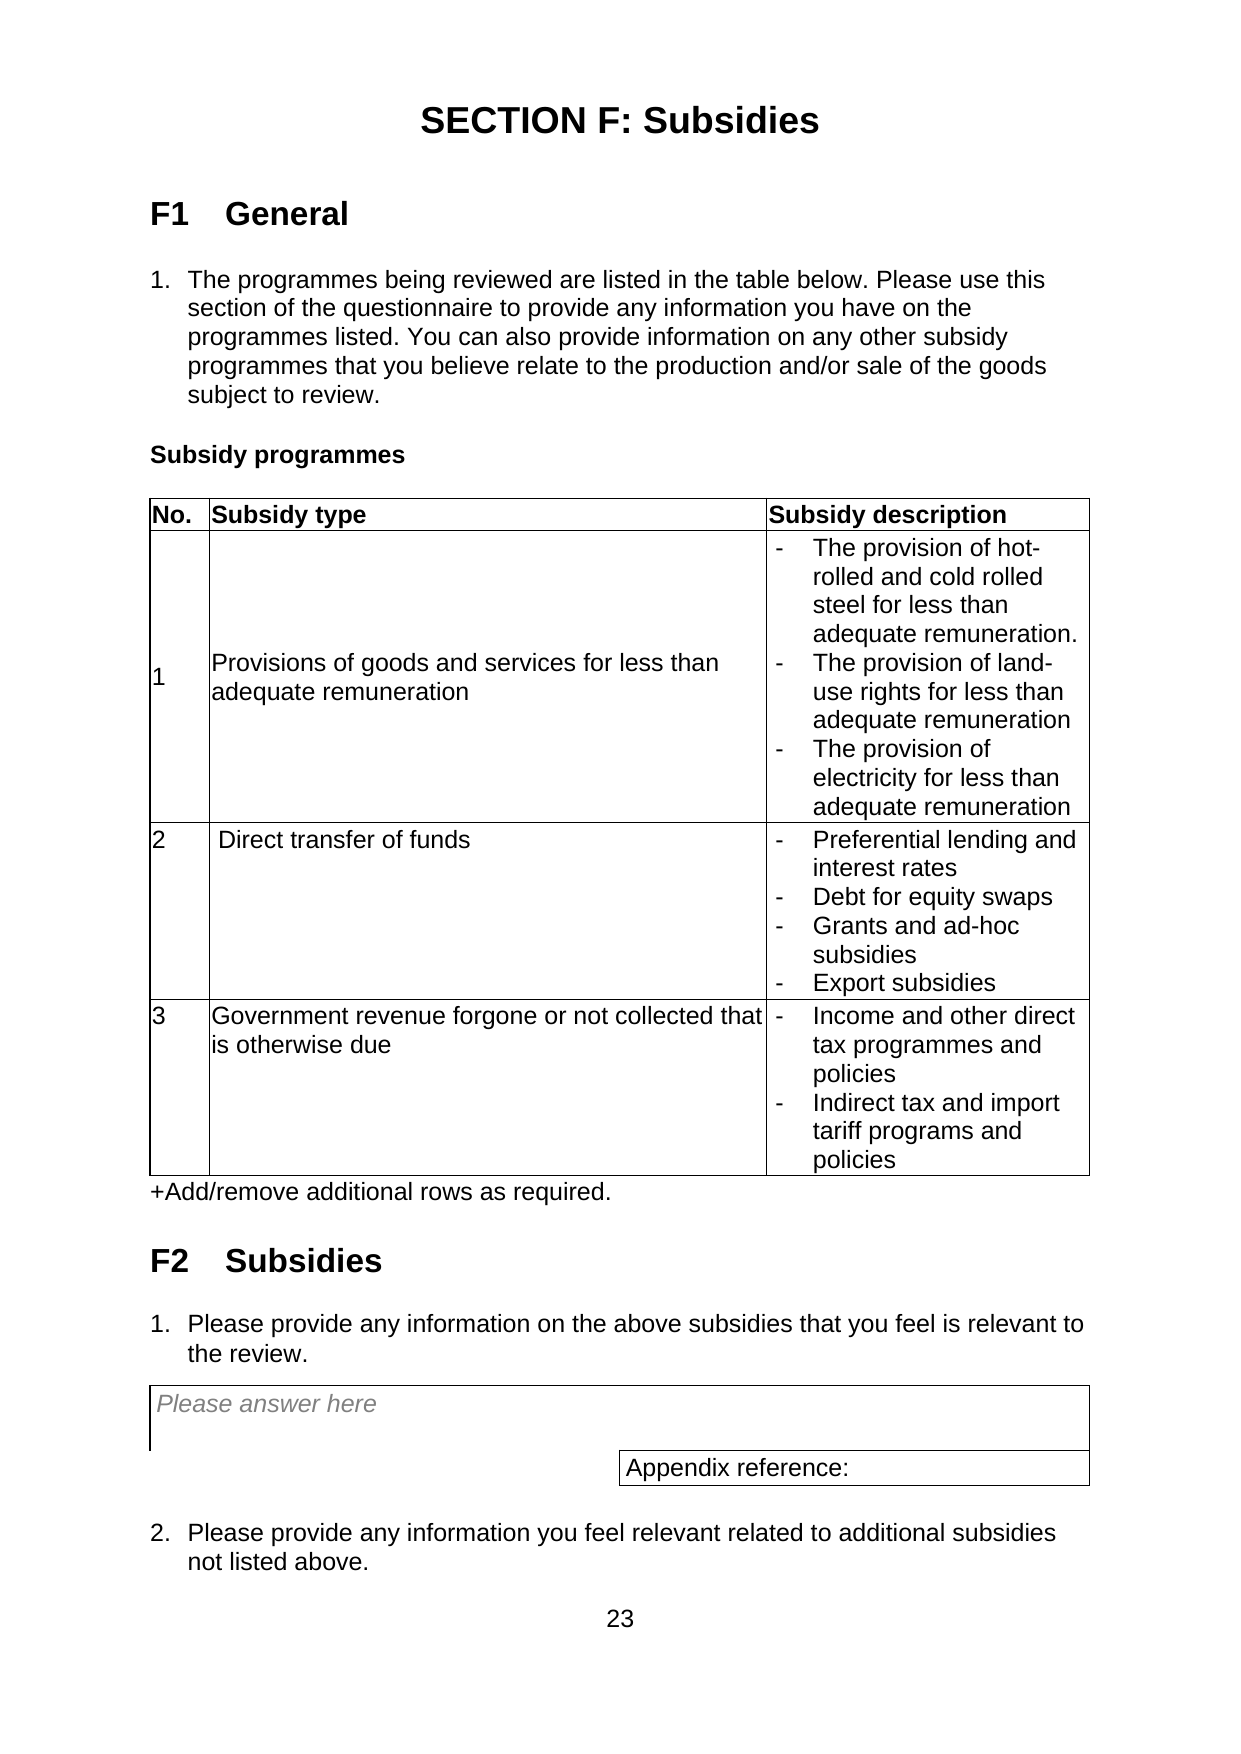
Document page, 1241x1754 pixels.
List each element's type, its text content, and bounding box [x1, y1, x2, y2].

table_header Subsidy type [210, 499, 766, 530]
table_cell 1 [151, 531, 209, 822]
table_header No. [151, 499, 209, 530]
table_cell The provision of hot-rolled and cold rolled steel for less than adequate remuneration. The provision of land-use rights for less than adequate remuneration The provision of electricity for less than adequate remuneration [767, 531, 1089, 822]
subtitle F2 Subsidies [150, 1241, 1090, 1279]
text Subsidy programmes [150, 440, 1090, 469]
table_cell Income and other direct tax programmes and policies Indirect tax and import tariff programs and policies [767, 1000, 1089, 1175]
table_cell Appendix reference: [620, 1451, 1089, 1485]
table_cell Preferential lending and interest rates Debt for equity swaps Grants and ad-hoc subsidies Export subsidies [767, 823, 1089, 999]
table_cell Provisions of goods and services for less than adequate remuneration [210, 531, 766, 822]
subtitle SECTION F: Subsidies [150, 99, 1090, 142]
list Please provide any information you feel relevant related to additional subsidies not listed above. [150, 1517, 1090, 1576]
table_cell Government revenue forgone or not collected that is otherwise due [210, 1000, 766, 1175]
list The programmes being reviewed are listed in the table below. Please use this section of the questionnaire to provide any information you have on the programmes listed. You can also provide information on any other subsidy programmes that you believe relate to the production and/or sale of the goods subject to review. [150, 265, 1090, 408]
table_header Please answer here [151, 1386, 1089, 1449]
table_header Subsidy description [767, 499, 1089, 530]
table_cell 2 [151, 823, 209, 999]
list Please provide any information on the above subsidies that you feel is relevant to the review. [150, 1309, 1090, 1368]
table_cell [150, 1451, 619, 1485]
subtitle F1 General [150, 193, 1090, 232]
text +Add/remove additional rows as required. [150, 1176, 1090, 1205]
table_cell 3 [151, 1000, 209, 1175]
table_cell Direct transfer of funds [210, 823, 766, 999]
